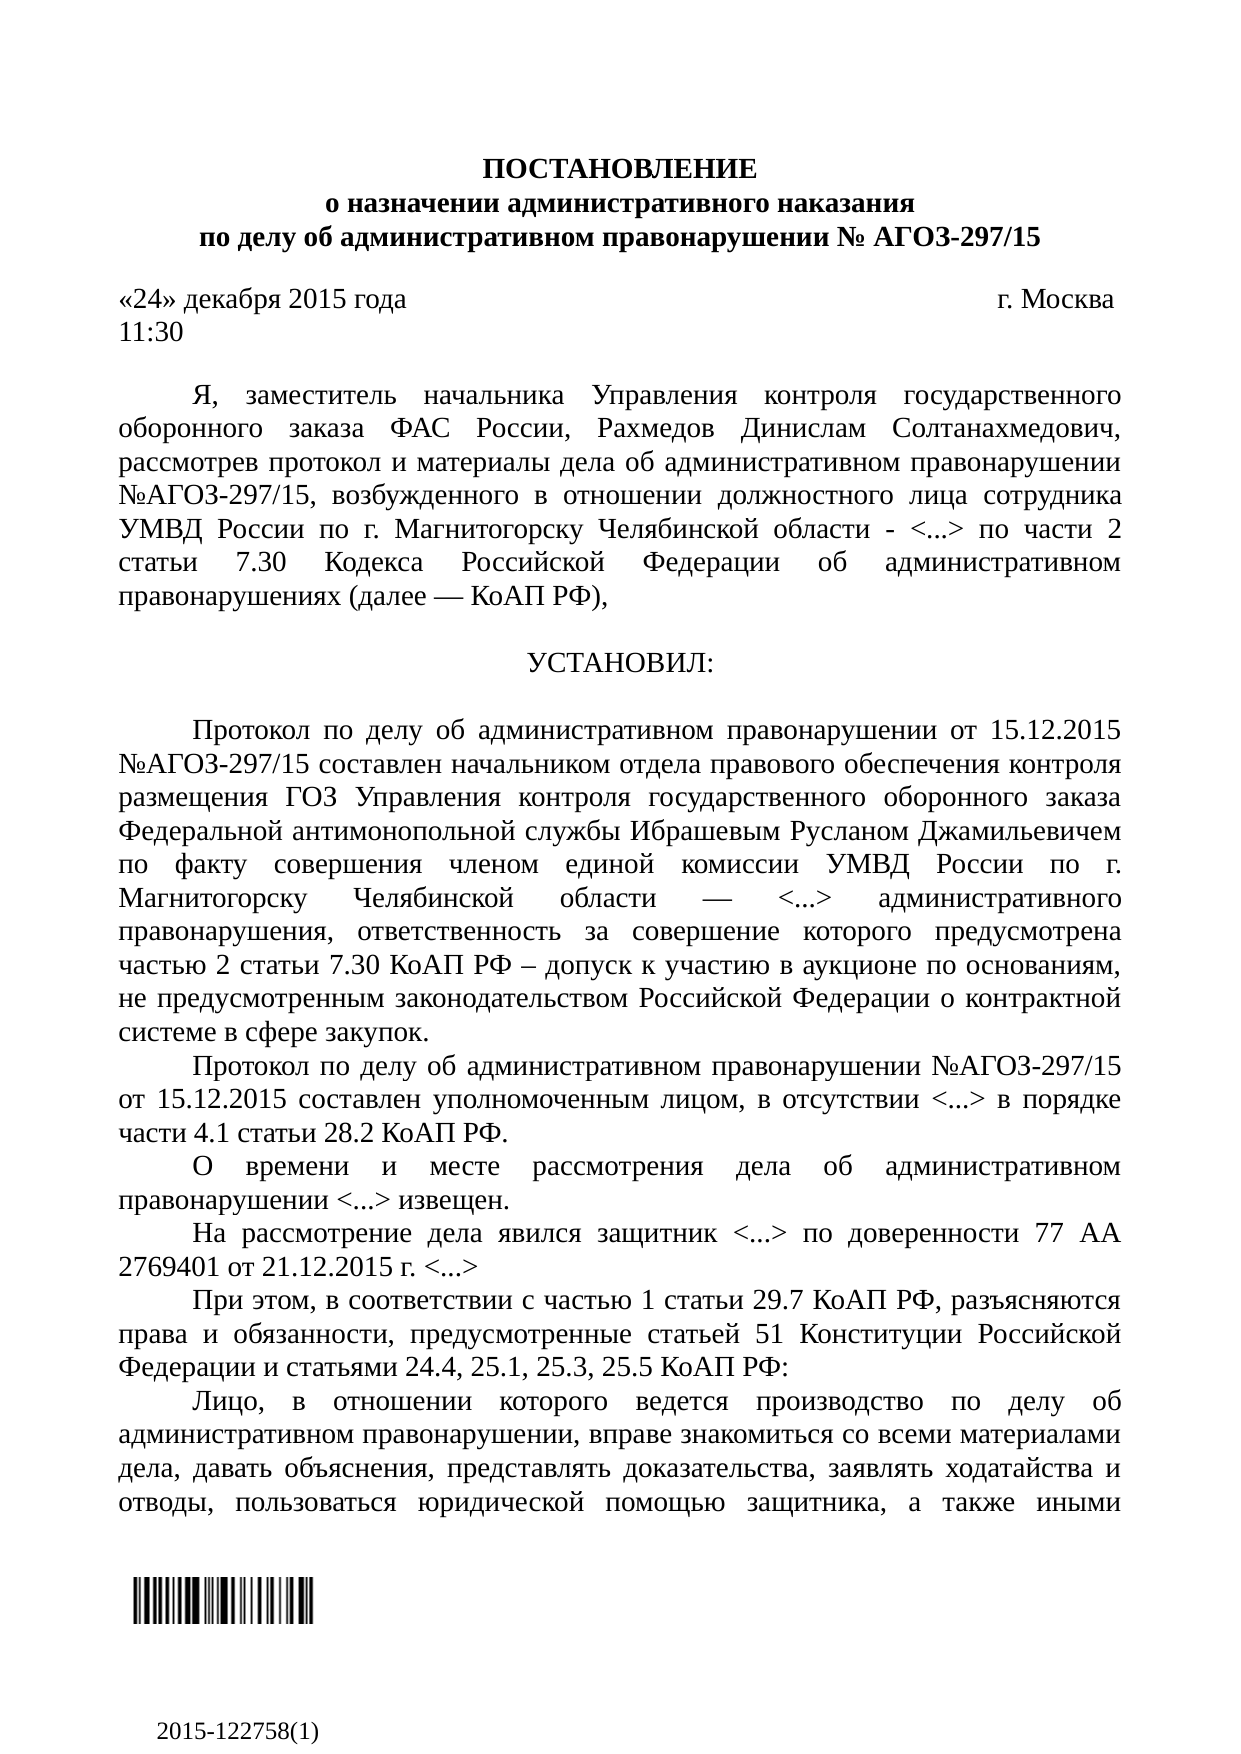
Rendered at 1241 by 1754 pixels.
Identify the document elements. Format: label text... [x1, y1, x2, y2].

text Я, заместитель начальника Управления контроля государственного оборонного заказа ФАС России, Рахмедов Динислам Солтанахмедович, рассмотрев протокол и материалы дела об административном правонарушении №АГОЗ-297/15, возбужденного в отношении должностного лица сотрудника УМВД России по г. Магнитогорску Челябинской области - <...> по части 2 статьи 7.30 Кодекса Российской Федерации об административном правонарушениях (далее — КоАП РФ), [118, 377, 1122, 612]
text «24» декабря 2015 года г. Москва [118, 281, 1122, 314]
text На рассмотрение дела явился защитник <...> по доверенности 77 АА 2769401 от 21.12.2015 г. <...> [118, 1215, 1122, 1282]
text Протокол по делу об административном правонарушении от 15.12.2015 №АГОЗ-297/15 составлен начальником отдела правового обеспечения контроля размещения ГОЗ Управления контроля государственного оборонного заказа Федеральной антимонопольной службы Ибрашевым Русланом Джамильевичем по факту совершения членом единой комиссии УМВД России по г. Магнитогорску Челябинской области — <...> административного правонарушения, ответственность за совершение которого предусмотрена частью 2 статьи 7.30 КоАП РФ – допуск к участию в аукционе по основаниям, не предусмотренным законодательством Российской Федерации о контрактной системе в сфере закупок. [118, 712, 1122, 1048]
text о назначении административного наказания [118, 185, 1122, 219]
text УСТАНОВИЛ: [118, 645, 1122, 679]
picture [118, 1577, 331, 1624]
text по делу об административном правонарушении № АГОЗ-297/15 [118, 219, 1122, 252]
text О времени и месте рассмотрения дела об административном правонарушении <...> извещен. [118, 1148, 1122, 1215]
text 11:30 [118, 314, 1122, 348]
text Протокол по делу об административном правонарушении №АГОЗ-297/15 от 15.12.2015 составлен уполномоченным лицом, в отсутствии <...> в порядке части 4.1 статьи 28.2 КоАП РФ. [118, 1048, 1122, 1148]
text ПОСТАНОВЛЕНИЕ [118, 152, 1122, 185]
text При этом, в соответствии с частью 1 статьи 29.7 КоАП РФ, разъясняются права и обязанности, предусмотренные статьей 51 Конституции Российской Федерации и статьями 24.4, 25.1, 25.3, 25.5 КоАП РФ: [118, 1282, 1122, 1383]
text Лицо, в отношении которого ведется производство по делу об административном правонарушении, вправе знакомиться со всеми материалами дела, давать объяснения, представлять доказательства, заявлять ходатайства и отводы, пользоваться юридической помощью защитника, а также иными [118, 1383, 1122, 1517]
